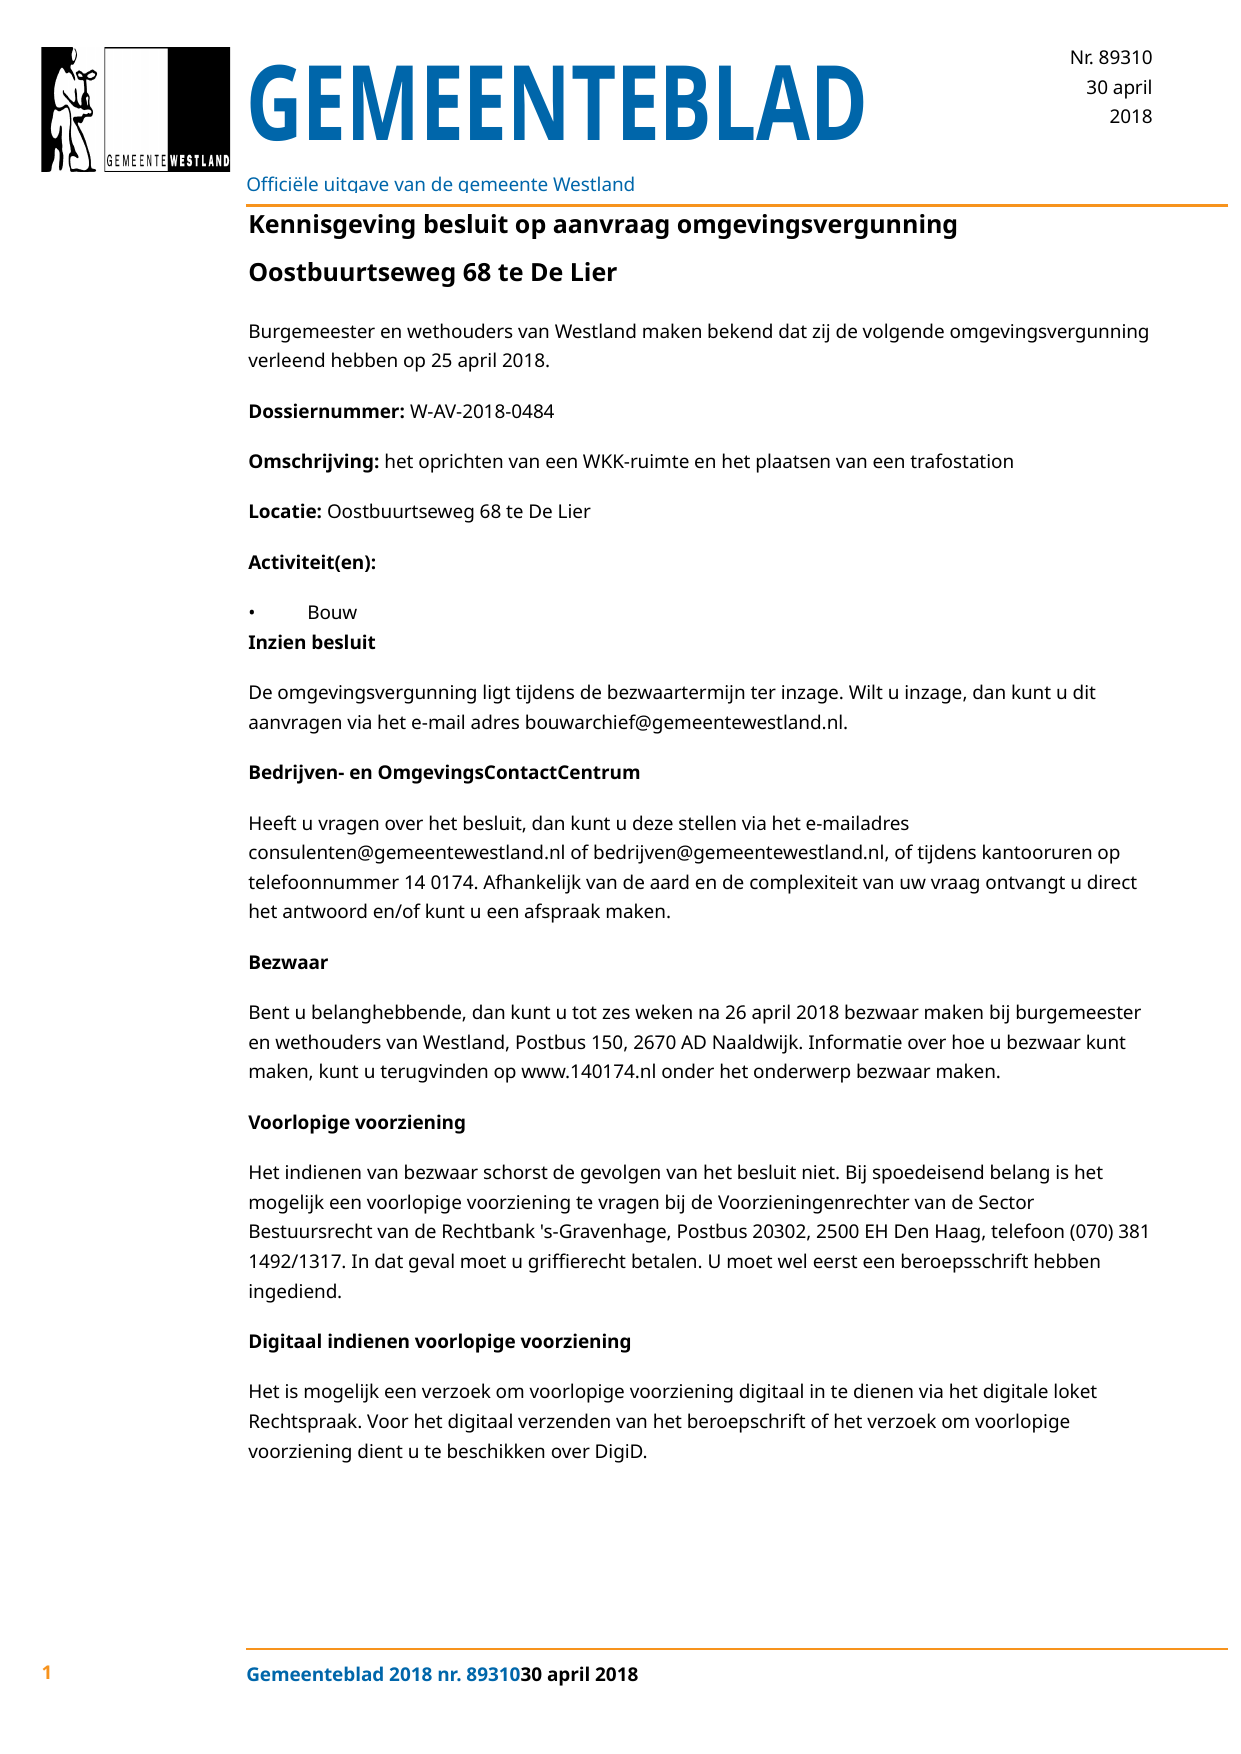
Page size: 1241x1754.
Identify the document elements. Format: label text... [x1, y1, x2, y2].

text Burgemeester en wethouders van Westland maken bekend dat zij de volgende omgevingsvergunning verleend hebben op 25 april 2018. [248, 318, 1152, 373]
text Activiteit(en): [248, 549, 1152, 575]
text De omgevingsvergunning ligt tijdens de bezwaartermijn ter inzage. Wilt u inzage, dan kunt u dit aanvragen via het e-mail adres bouwarchief@gemeentewestland.nl. [248, 679, 1152, 735]
text Het indienen van bezwaar schorst de gevolgen van het besluit niet. Bij spoedeisend belang is het mogelijk een voorlopige voorziening te vragen bij de Voorzieningenrechter van de Sector Bestuursrecht van de Rechtbank 's-Gravenhage, Postbus 20302, 2500 EH Den Haag, telefoon (070) 381 1492/1317. In dat geval moet u griffierecht betalen. U moet wel eerst een beroepsschrift hebben ingediend. [248, 1159, 1152, 1304]
text Kennisgeving besluit op aanvraag omgevingsvergunning Oostbuurtseweg 68 te De Lier [248, 207, 1152, 288]
text Heeft u vragen over het besluit, dan kunt u deze stellen via het e-mailadres consulenten@gemeentewestland.nl of bedrijven@gemeentewestland.nl, of tijdens kantooruren op telefoonnummer 14 0174. Afhankelijk van de aard en de complexiteit van uw vraag ontvangt u direct het antwoord en/of kunt u een afspraak maken. [248, 810, 1152, 924]
text Omschrijving: het oprichten van een WKK-ruimte en het plaatsen van een trafostation [248, 448, 1152, 474]
text Inzien besluit [248, 629, 1152, 655]
text Bent u belanghebbende, dan kunt u tot zes weken na 26 april 2018 bezwaar maken bij burgemeester en wethouders van Westland, Postbus 150, 2670 AD Naaldwijk. Informatie over hoe u bezwaar kunt maken, kunt u terugvinden op www.140174.nl onder het onderwerp bezwaar maken. [248, 999, 1152, 1084]
text Digitaal indienen voorlopige voorziening [248, 1328, 1152, 1354]
text Dossiernummer: W-AV-2018-0484 [248, 398, 1152, 424]
text Bezwaar [248, 949, 1152, 975]
text Het is mogelijk een verzoek om voorlopige voorziening digitaal in te dienen via het digitale loket Rechtspraak. Voor het digitaal verzenden van het beroepschrift of het verzoek om voorlopige voorziening dient u te beschikken over DigiD. [248, 1379, 1152, 1464]
text Voorlopige voorziening [248, 1109, 1152, 1135]
text Locatie: Oostbuurtseweg 68 te De Lier [248, 499, 1152, 524]
list Bouw [248, 599, 1152, 625]
picture [41, 47, 231, 172]
text Bedrijven- en OmgevingsContactCentrum [248, 759, 1152, 785]
